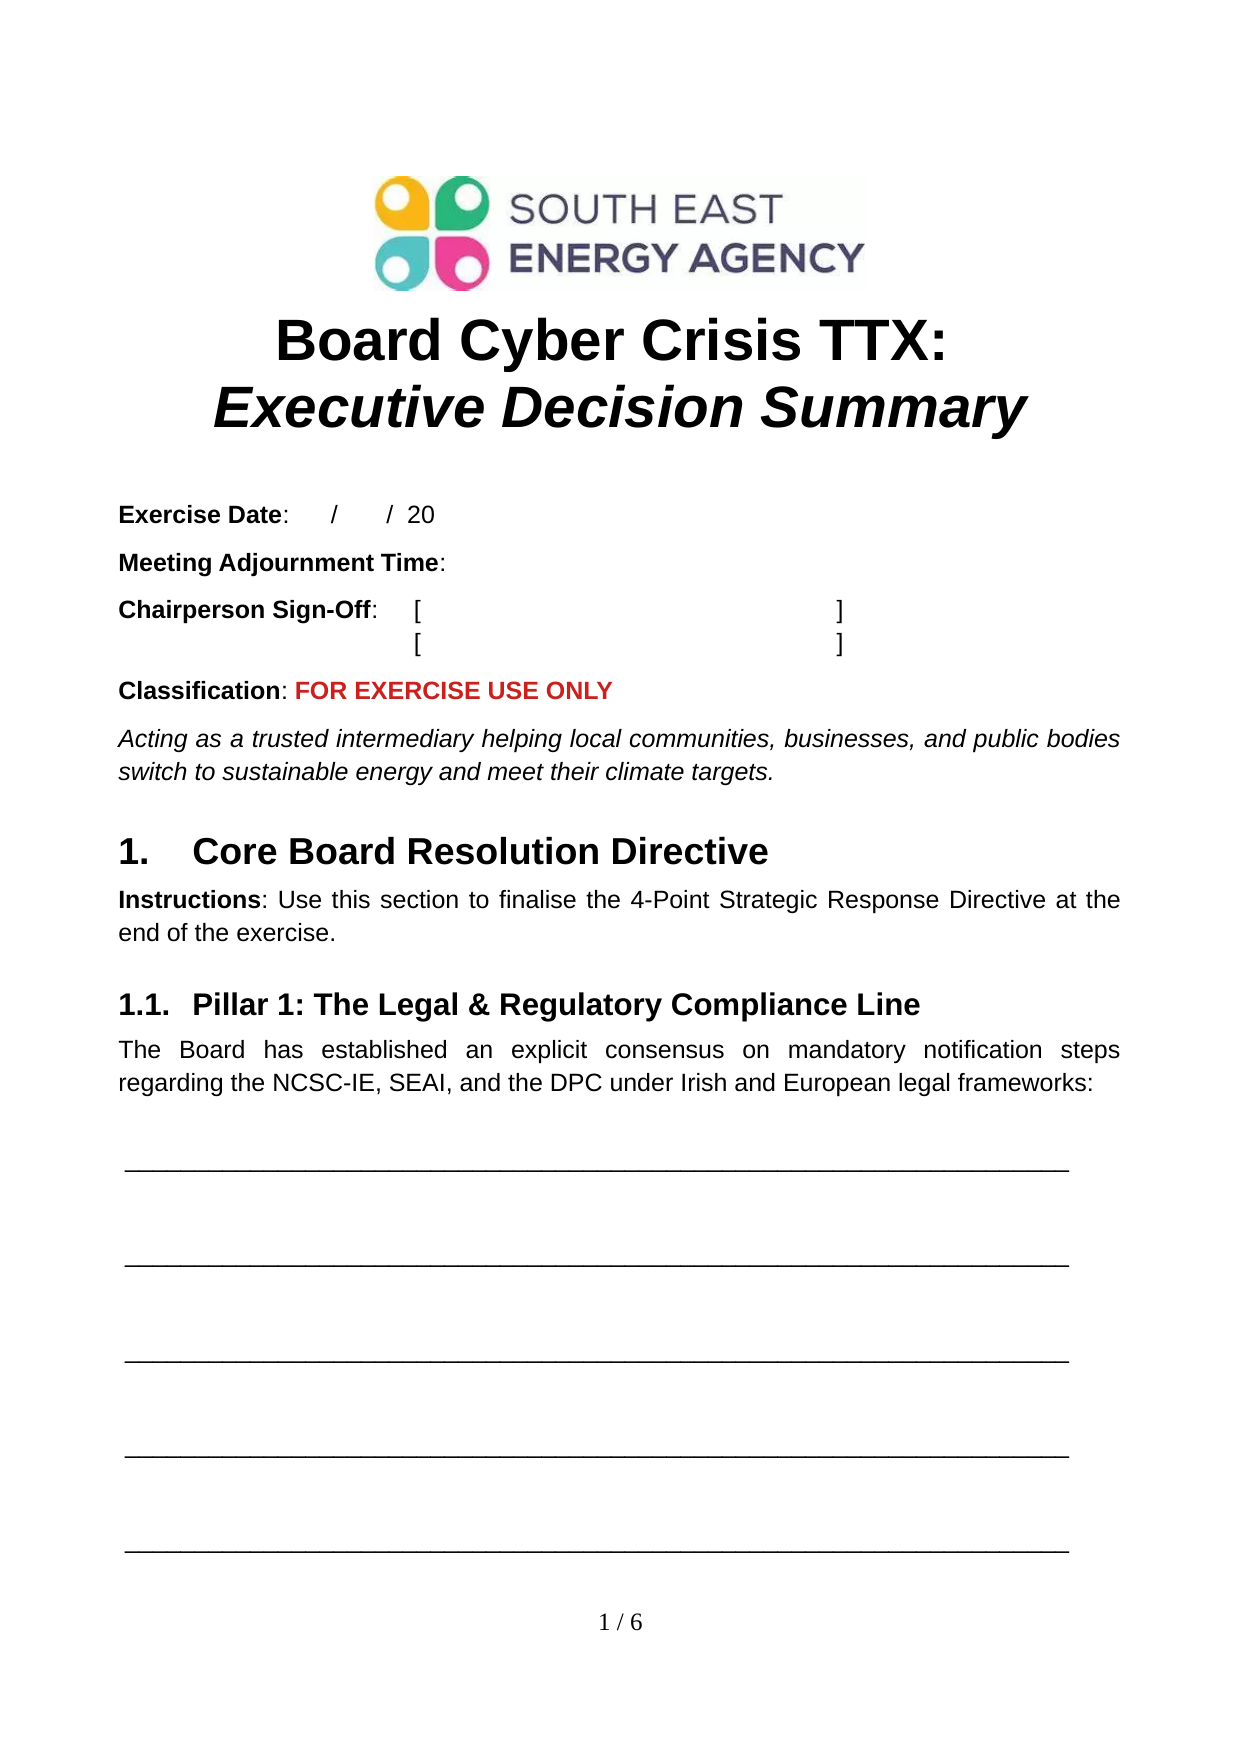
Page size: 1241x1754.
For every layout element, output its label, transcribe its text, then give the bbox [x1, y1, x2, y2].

text Instructions: Use this section to finalise the 4-Point Strategic Response Directive at the end of the exercise. [118, 885, 1122, 947]
text ____________________________________________________________________ [118, 1430, 1122, 1458]
text Meeting Adjournment Time: [118, 548, 1122, 577]
picture [373, 176, 867, 291]
text Classification: FOR EXERCISE USE ONLY [118, 676, 1122, 705]
text Chairperson Sign-Off: [ ] [ ] [118, 595, 1122, 657]
text ____________________________________________________________________ [118, 1334, 1122, 1363]
title Board Cyber Crisis TTX: Executive Decision Summary [118, 306, 1122, 440]
text ____________________________________________________________________ [118, 1239, 1122, 1268]
text The Board has established an explicit consensus on mandatory notification steps regarding the NCSC-IE, SEAI, and the DPC under Irish and European legal frameworks: [118, 1035, 1122, 1097]
text Acting as a trusted intermediary helping local communities, businesses, and public bodies switch to sustainable energy and meet their climate targets. [118, 724, 1122, 785]
text ____________________________________________________________________ [118, 1525, 1122, 1554]
text ____________________________________________________________________ [118, 1144, 1122, 1173]
text Exercise Date: / / 20 [118, 500, 1122, 529]
subtitle Core Board Resolution Directive [118, 829, 1122, 872]
subtitle Pillar 1: The Legal & Regulatory Compliance Line [118, 986, 1122, 1022]
